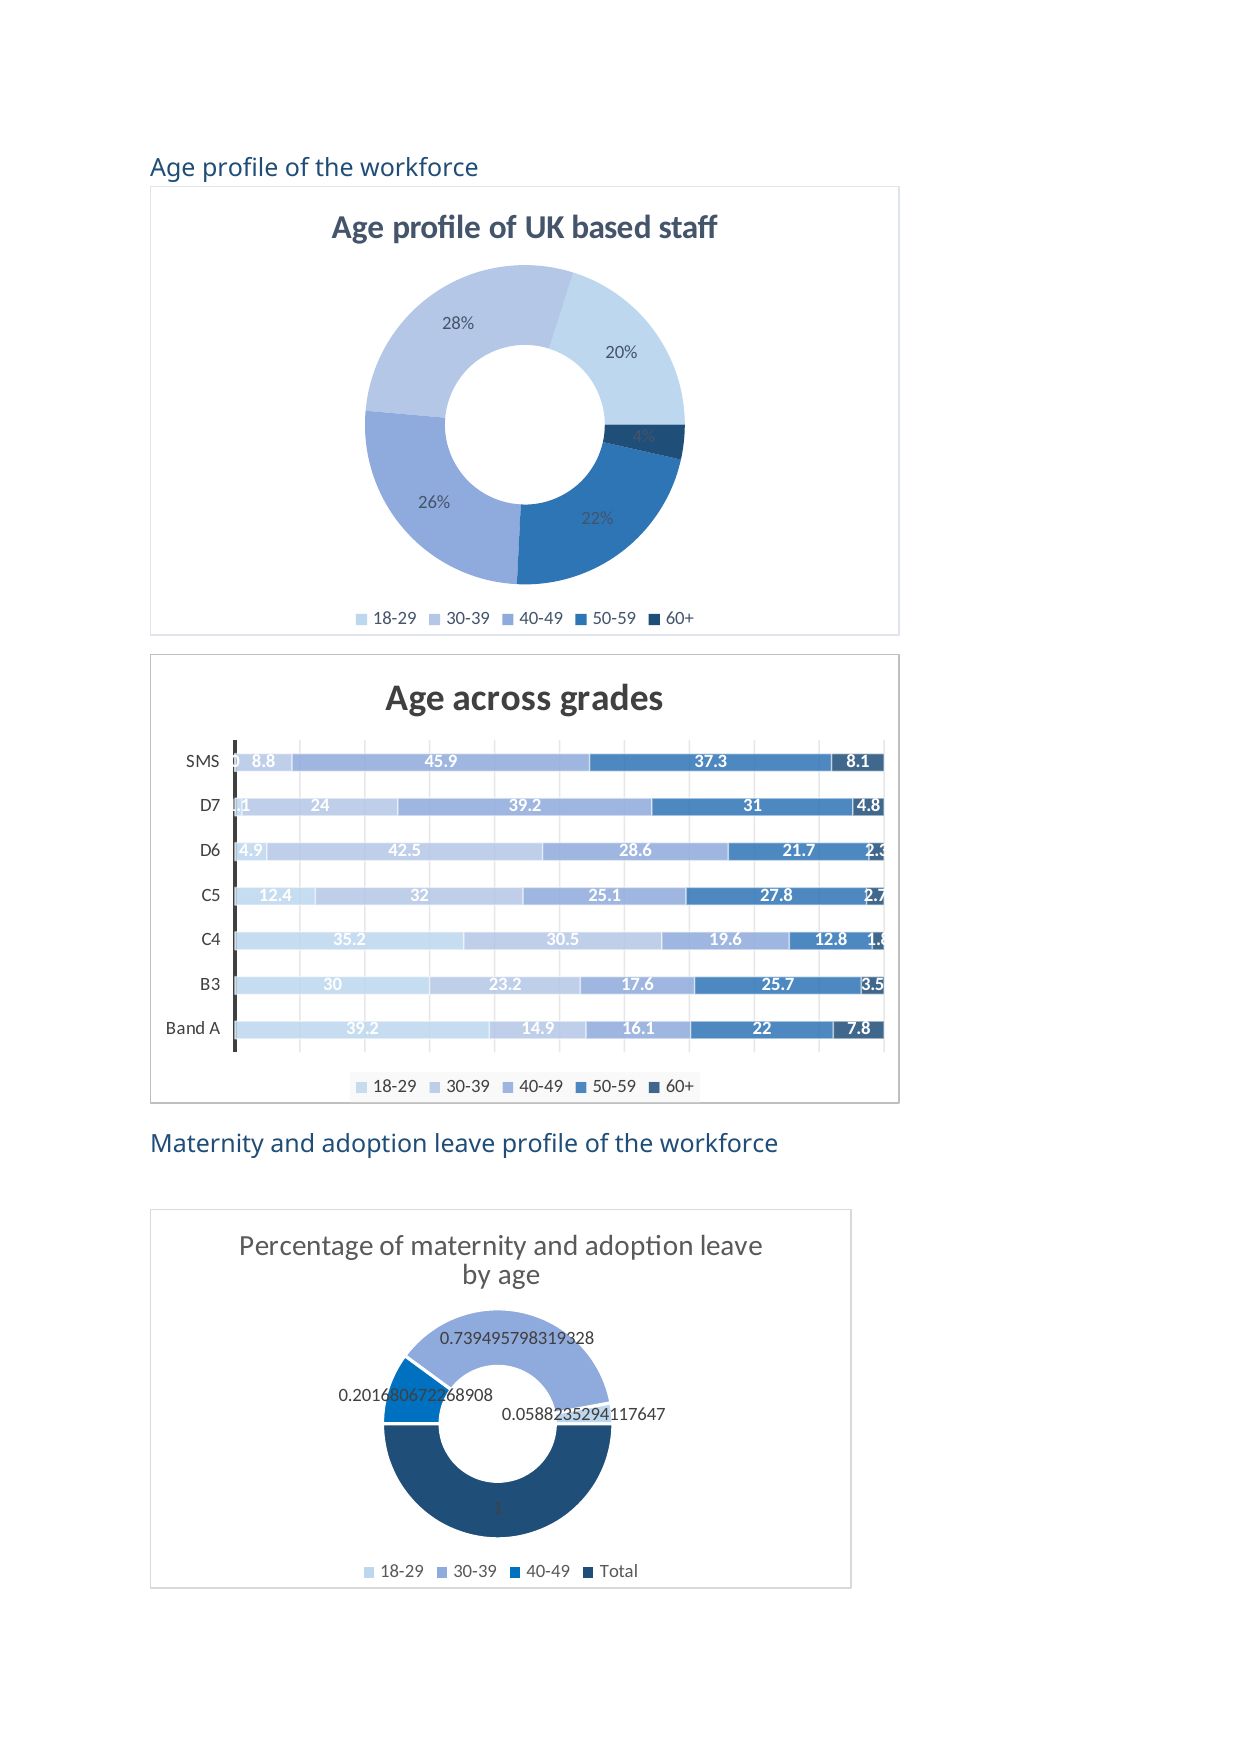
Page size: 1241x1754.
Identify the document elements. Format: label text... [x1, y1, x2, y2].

subtitle Maternity and adoption leave profile of the workforce [150, 1126, 1090, 1160]
subtitle Age profile of the workforce [150, 150, 1090, 184]
